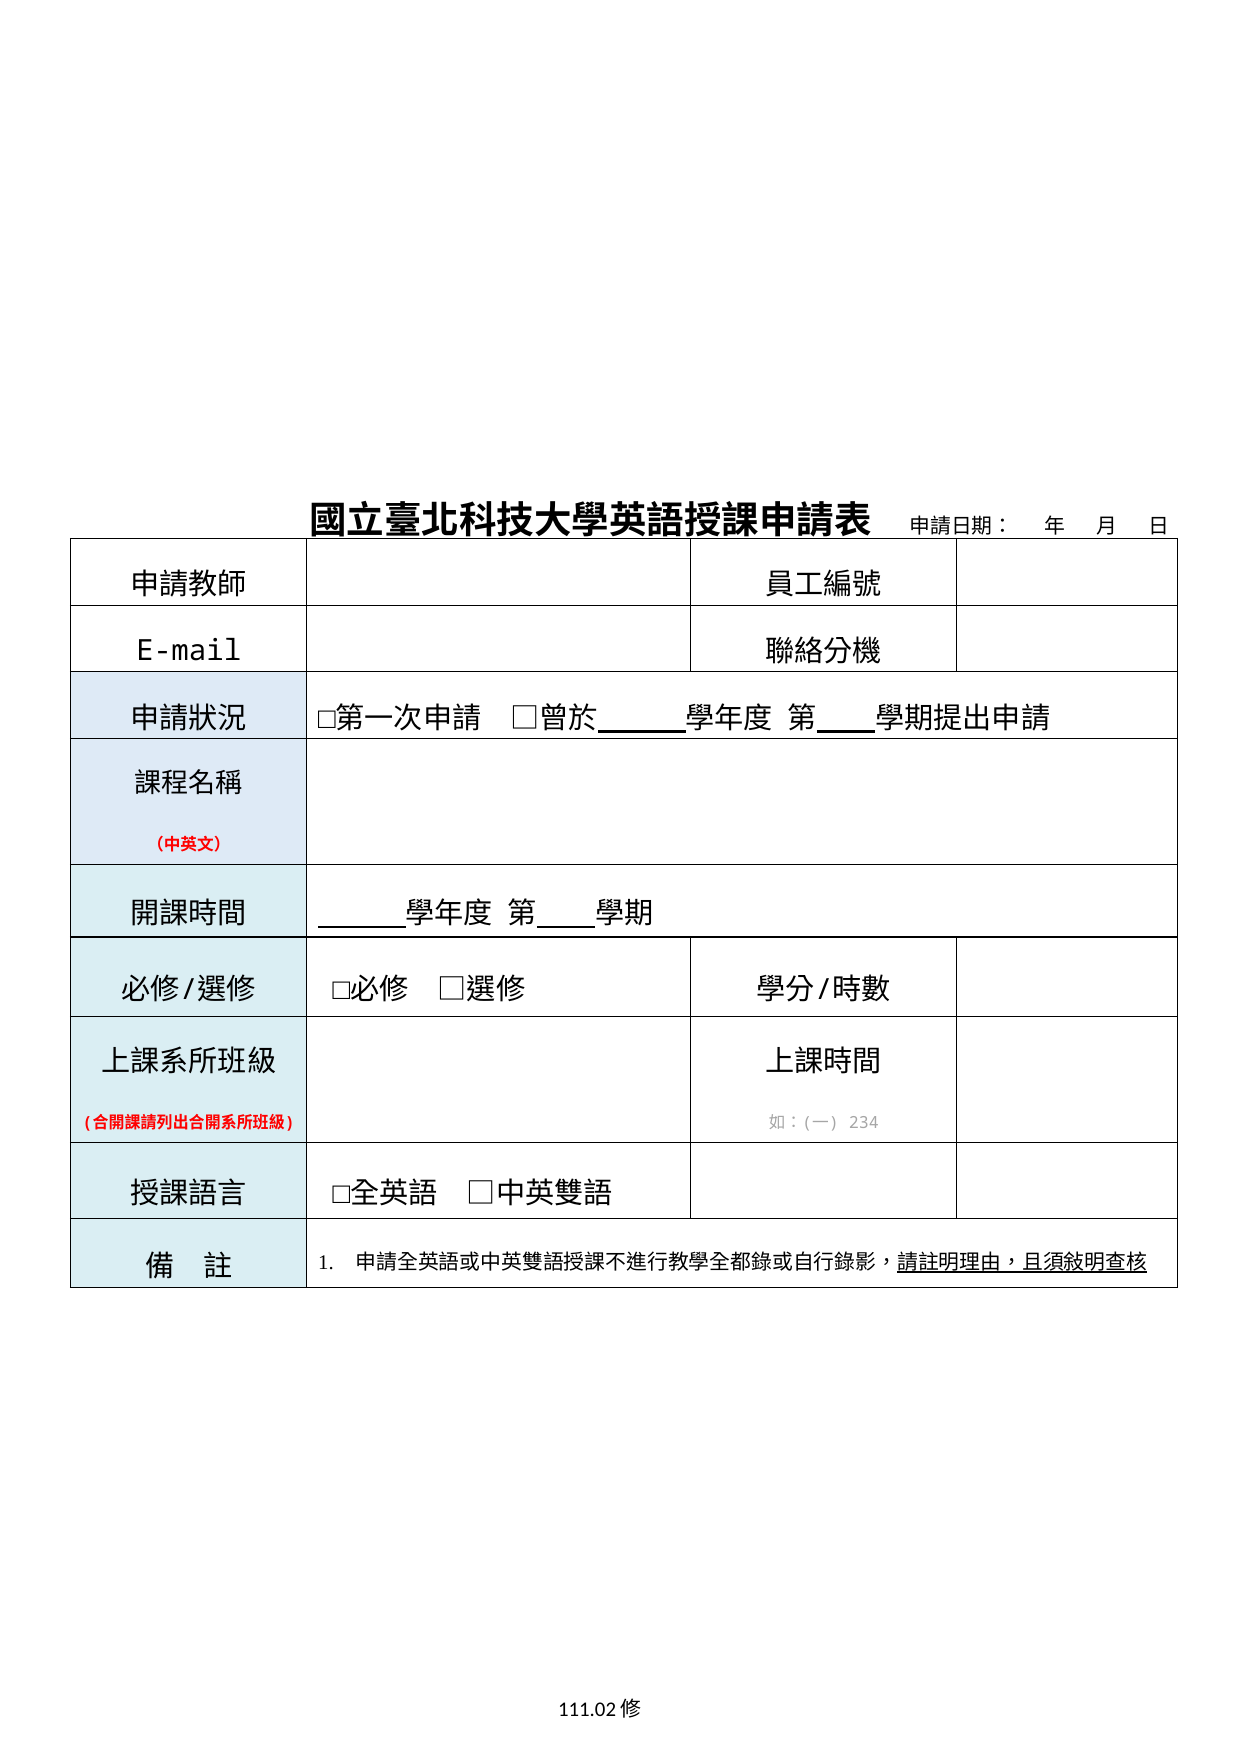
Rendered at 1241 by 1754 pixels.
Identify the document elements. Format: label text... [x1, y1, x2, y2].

table_cell □第一次申請 □曾於 學年度 第 學期提出申請 [307, 672, 1177, 738]
table_cell □必修 □選修 [307, 938, 690, 1016]
table_header 申請教師 [71, 539, 306, 604]
table_cell [307, 1017, 690, 1142]
table_header [957, 539, 1177, 604]
table_cell 學年度 第 學期 [307, 865, 1177, 936]
table_header [307, 539, 690, 604]
table_cell E-mail [71, 606, 306, 671]
table_cell 課程名稱 （中英文） [71, 739, 306, 864]
table_cell 上課時間 如：(一) 234 [691, 1017, 956, 1142]
table_cell [307, 606, 690, 671]
table_cell 授課語言 [71, 1143, 306, 1218]
table_cell 上課系所班級 (合開課請列出合開系所班級) [71, 1017, 306, 1142]
table_cell [691, 1143, 956, 1218]
table_cell 必修/選修 [71, 938, 306, 1016]
table_cell 備 註 [71, 1219, 306, 1287]
table_cell [957, 938, 1177, 1016]
table_cell 開課時間 [71, 865, 306, 936]
table_cell 申請狀況 [71, 672, 306, 738]
table_cell □全英語 □中英雙語 [307, 1143, 690, 1218]
table_cell [307, 739, 1177, 864]
table_cell 聯絡分機 [691, 606, 956, 671]
table_cell 學分/時數 [691, 938, 956, 1016]
table_header 員工編號 [691, 539, 956, 604]
table_cell [957, 1143, 1177, 1218]
table_cell [957, 606, 1177, 671]
table_cell [957, 1017, 1177, 1142]
table_cell 申請全英語或中英雙語授課不進行教學全都錄或自行錄影，請註明理由，且須敍明查核方式： 申請全英語授課為大學部及專科部之必修課程，請敘明該課程所提供之輔導措施： [307, 1219, 1177, 1287]
text 國立臺北科技大學英語授課申請表 申請日期： 年 月 日 [71, 475, 1169, 538]
